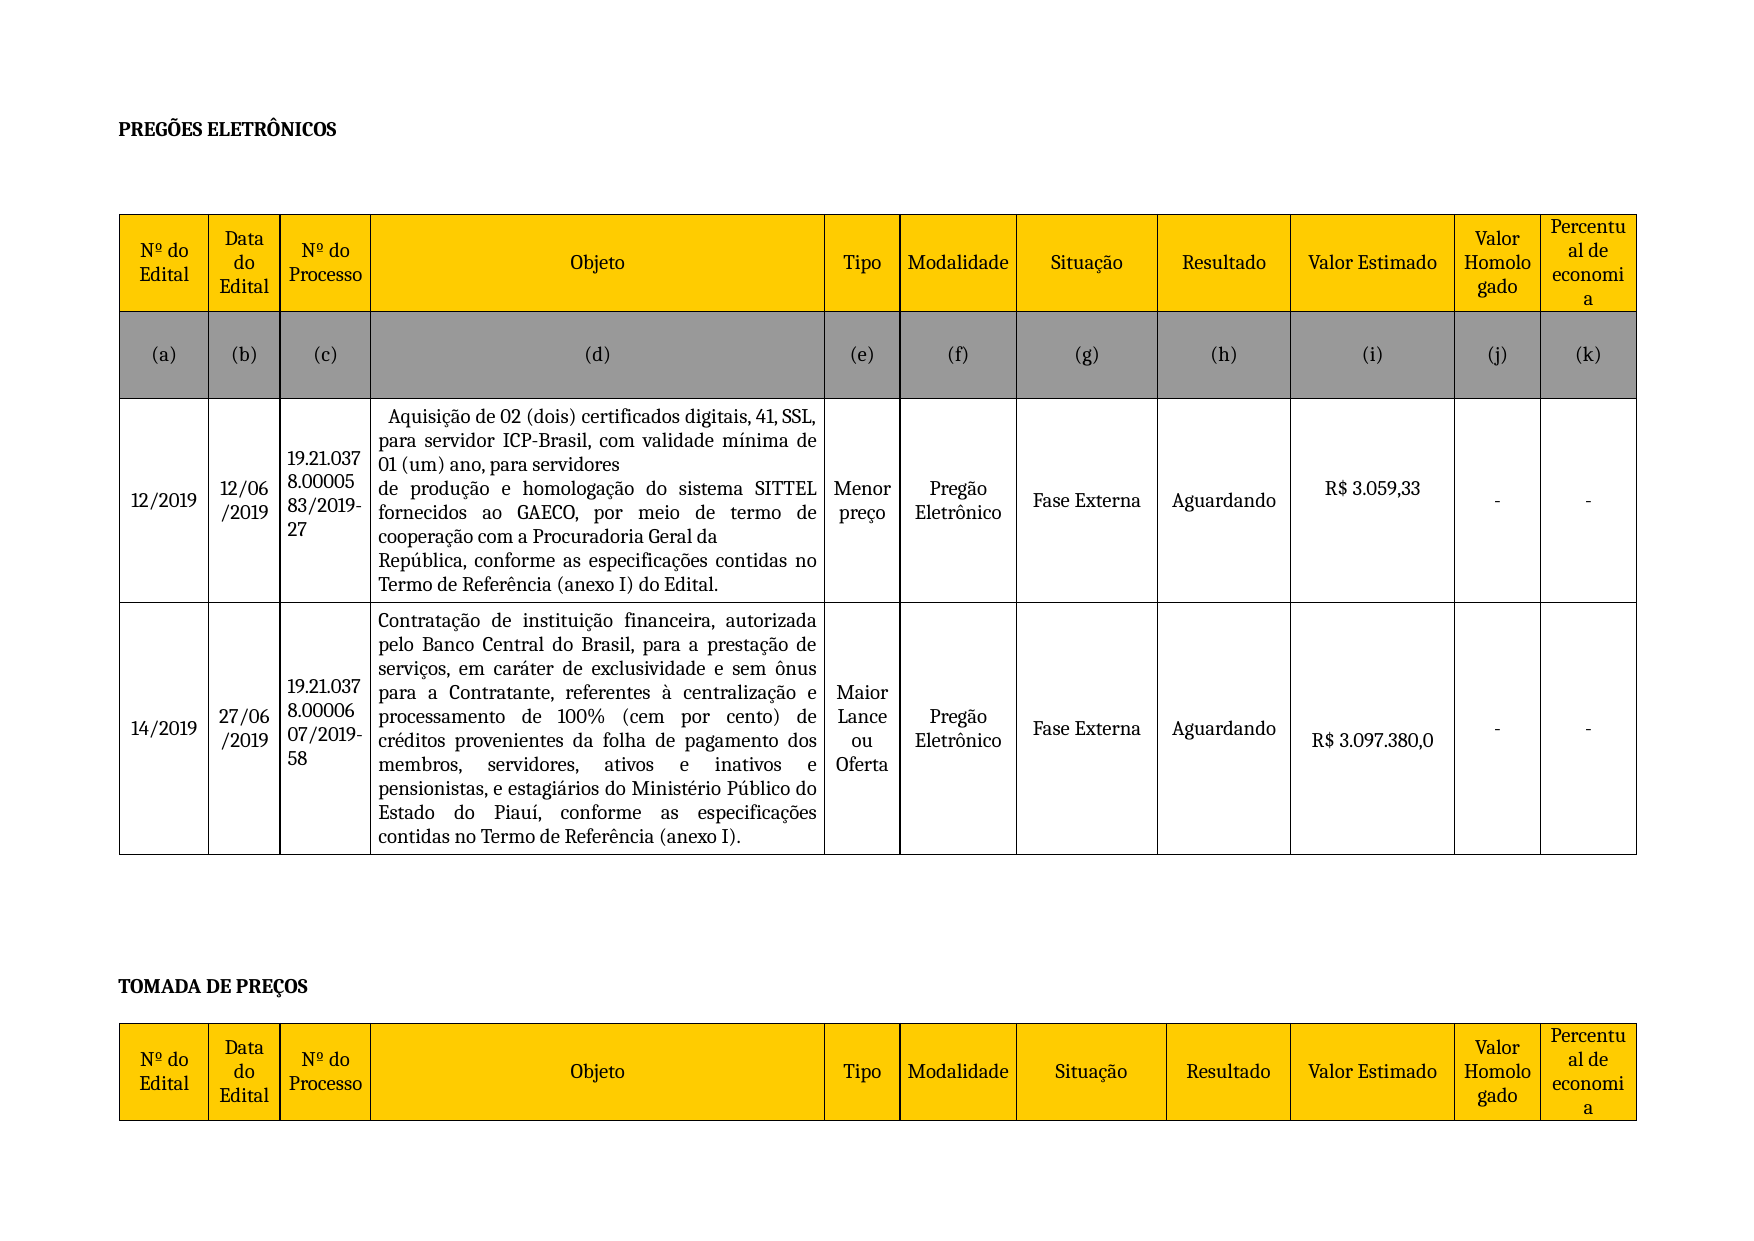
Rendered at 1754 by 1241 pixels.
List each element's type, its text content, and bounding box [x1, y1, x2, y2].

table_header Situação [1017, 1024, 1166, 1120]
table_header Objeto [371, 215, 824, 311]
table_cell 19.21.0378.0000583/2019-27 [281, 399, 370, 602]
table_cell Aquisição de 02 (dois) certificados digitais, 41, SSL, para servidor ICP-Brasil, com validade mínima de 01 (um) ano, para servidores de produção e homologação do sistema SITTEL fornecidos ao GAECO, por meio de termo de cooperação com a Procuradoria Geral da República, conforme as especificações contidas no Termo de Referência (anexo I) do Edital. [371, 399, 824, 602]
table_cell 12/2019 [120, 399, 208, 602]
table_header Resultado [1167, 1024, 1290, 1120]
table_cell Fase Externa [1017, 399, 1157, 602]
table_cell R$ 3.059,33 [1291, 399, 1454, 602]
table_header Valor Estimado [1291, 1024, 1454, 1120]
table_cell - [1455, 399, 1540, 602]
table_cell (f) [901, 312, 1016, 398]
table_cell Aguardando [1158, 399, 1290, 602]
table_header Valor Estimado [1291, 215, 1454, 311]
table_header Data do Edital [209, 215, 279, 311]
table_cell (b) [209, 312, 279, 398]
table_cell (c) [281, 312, 370, 398]
table_cell R$ 3.097.380,0 [1291, 603, 1454, 854]
table_cell Maior Lance ou Oferta [825, 603, 899, 854]
table_header Nº do Processo [281, 215, 370, 311]
table_cell Pregão Eletrônico [901, 603, 1016, 854]
table_cell - [1541, 603, 1636, 854]
table_header Nº do Edital [120, 1024, 208, 1120]
table_cell (i) [1291, 312, 1454, 398]
table_header Modalidade [901, 215, 1016, 311]
table_cell - [1455, 603, 1540, 854]
table_cell (j) [1455, 312, 1540, 398]
text TOMADA DE PREÇOS [118, 975, 1636, 999]
table_header Valor Homologado [1455, 1024, 1540, 1120]
text PREGÕES ELETRÔNICOS [118, 118, 1636, 142]
table_header Tipo [825, 215, 899, 311]
table_cell Pregão Eletrônico [901, 399, 1016, 602]
table_header Tipo [825, 1024, 899, 1120]
table_header Data do Edital [209, 1024, 279, 1120]
table_cell 12/06/2019 [209, 399, 279, 602]
table_cell 19.21.0378.0000607/2019-58 [281, 603, 370, 854]
table_cell 14/2019 [120, 603, 208, 854]
table_header Nº do Processo [281, 1024, 370, 1120]
table_cell Menor preço [825, 399, 899, 602]
table_cell (h) [1158, 312, 1290, 398]
table_cell (g) [1017, 312, 1157, 398]
table_cell Aguardando [1158, 603, 1290, 854]
table_cell Contratação de instituição financeira, autorizada pelo Banco Central do Brasil, para a prestação de serviços, em caráter de exclusividade e sem ônus para a Contratante, referentes à centralização e processamento de 100% (cem por cento) de créditos provenientes da folha de pagamento dos membros, servidores, ativos e inativos e pensionistas, e estagiários do Ministério Público do Estado do Piauí, conforme as especificações contidas no Termo de Referência (anexo I). [371, 603, 824, 854]
table_header Percentual de economia [1541, 215, 1636, 311]
table_header Resultado [1158, 215, 1290, 311]
table_cell Fase Externa [1017, 603, 1157, 854]
table_header Modalidade [901, 1024, 1016, 1120]
table_cell (k) [1541, 312, 1636, 398]
table_header Situação [1017, 215, 1157, 311]
table_cell - [1541, 399, 1636, 602]
table_cell 27/06/2019 [209, 603, 279, 854]
table_header Percentual de economia [1541, 1024, 1636, 1120]
table_header Valor Homologado [1455, 215, 1540, 311]
table_header Nº do Edital [120, 215, 208, 311]
table_cell (d) [371, 312, 824, 398]
table_header Objeto [371, 1024, 824, 1120]
table_cell (a) [120, 312, 208, 398]
table_cell (e) [825, 312, 899, 398]
